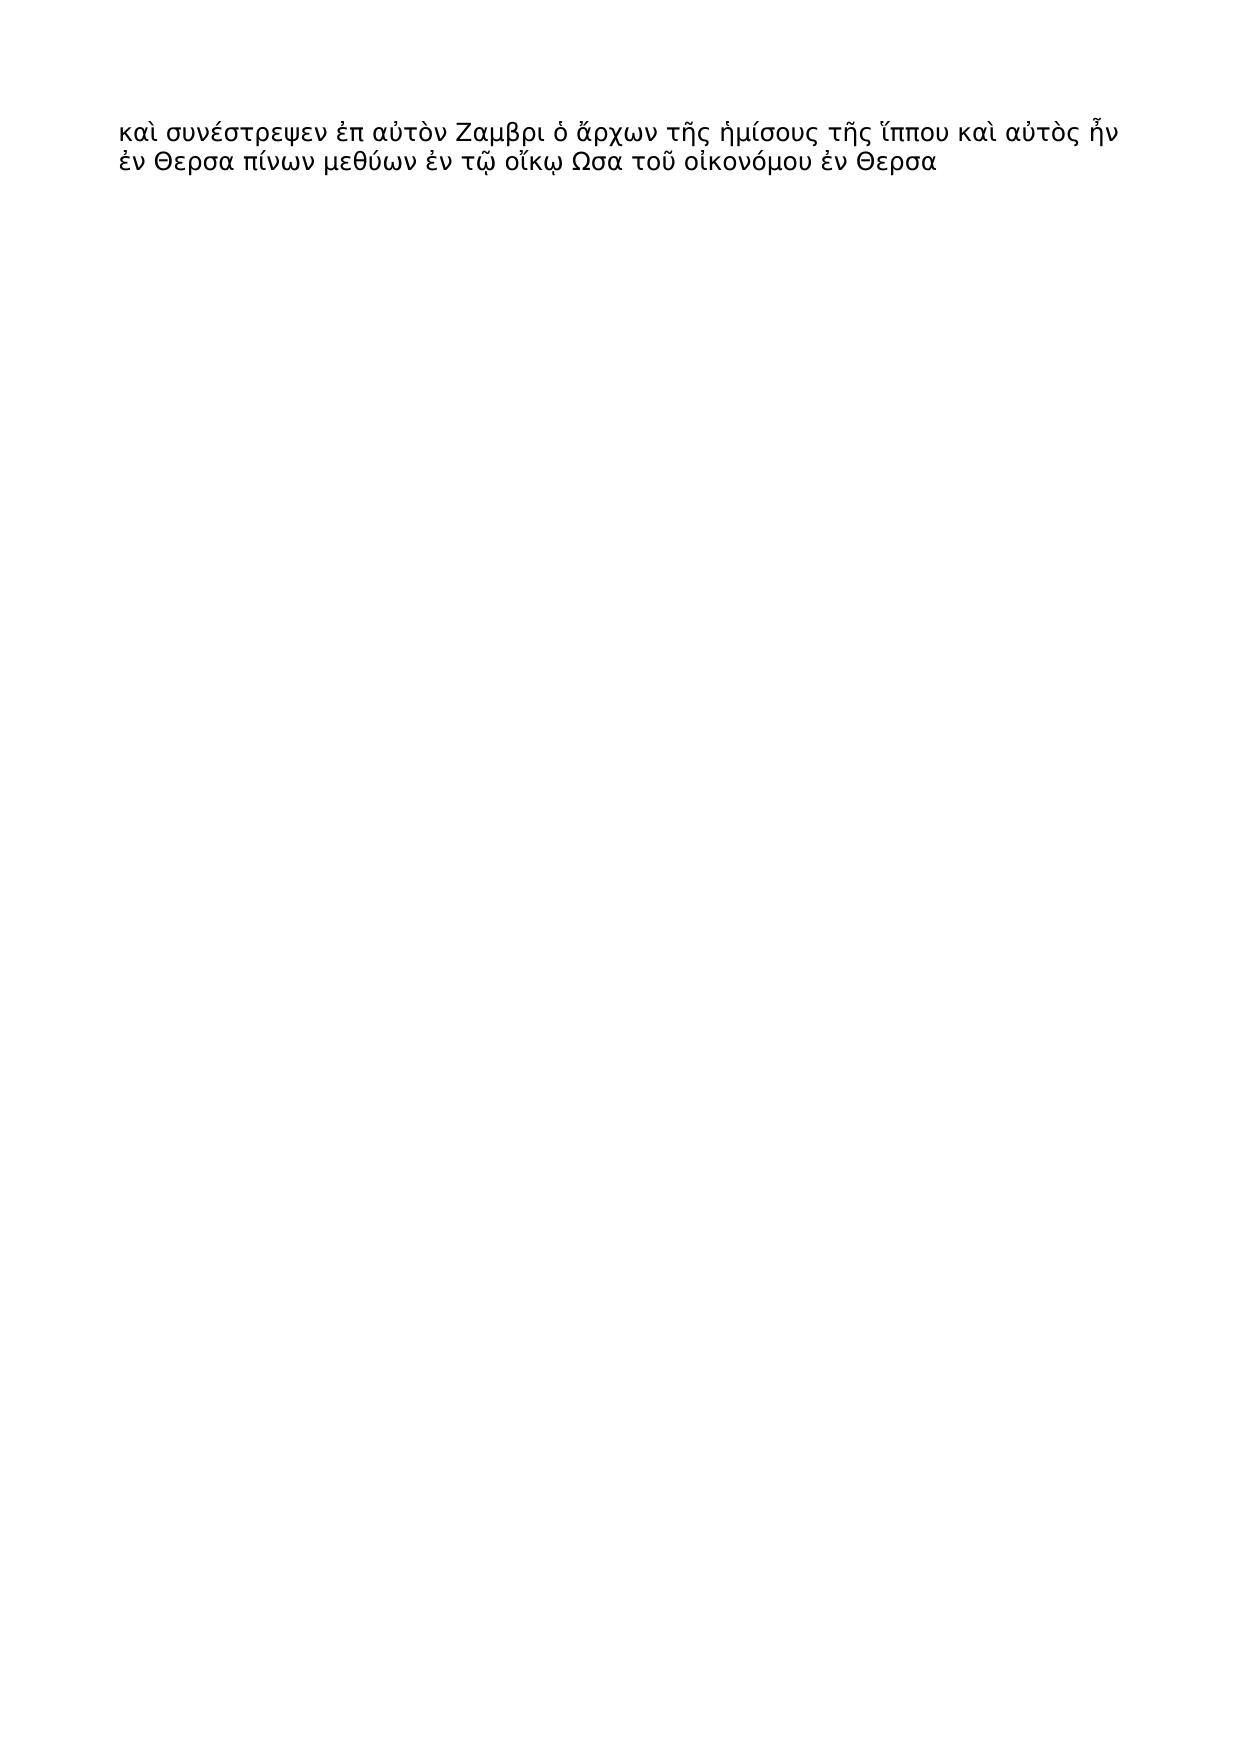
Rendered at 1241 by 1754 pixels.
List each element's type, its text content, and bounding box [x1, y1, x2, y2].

text καὶ συνέστρεψεν ἐπ αὐτὸν Ζαμβρι ὁ ἄρχων τῆς ἡμίσους τῆς ἵππου καὶ αὐτὸς ἦν ἐν Θερσα πίνων μεθύων ἐν τῷ οἴκῳ Ωσα τοῦ οἰκονόμου ἐν Θερσα [118, 118, 1122, 176]
